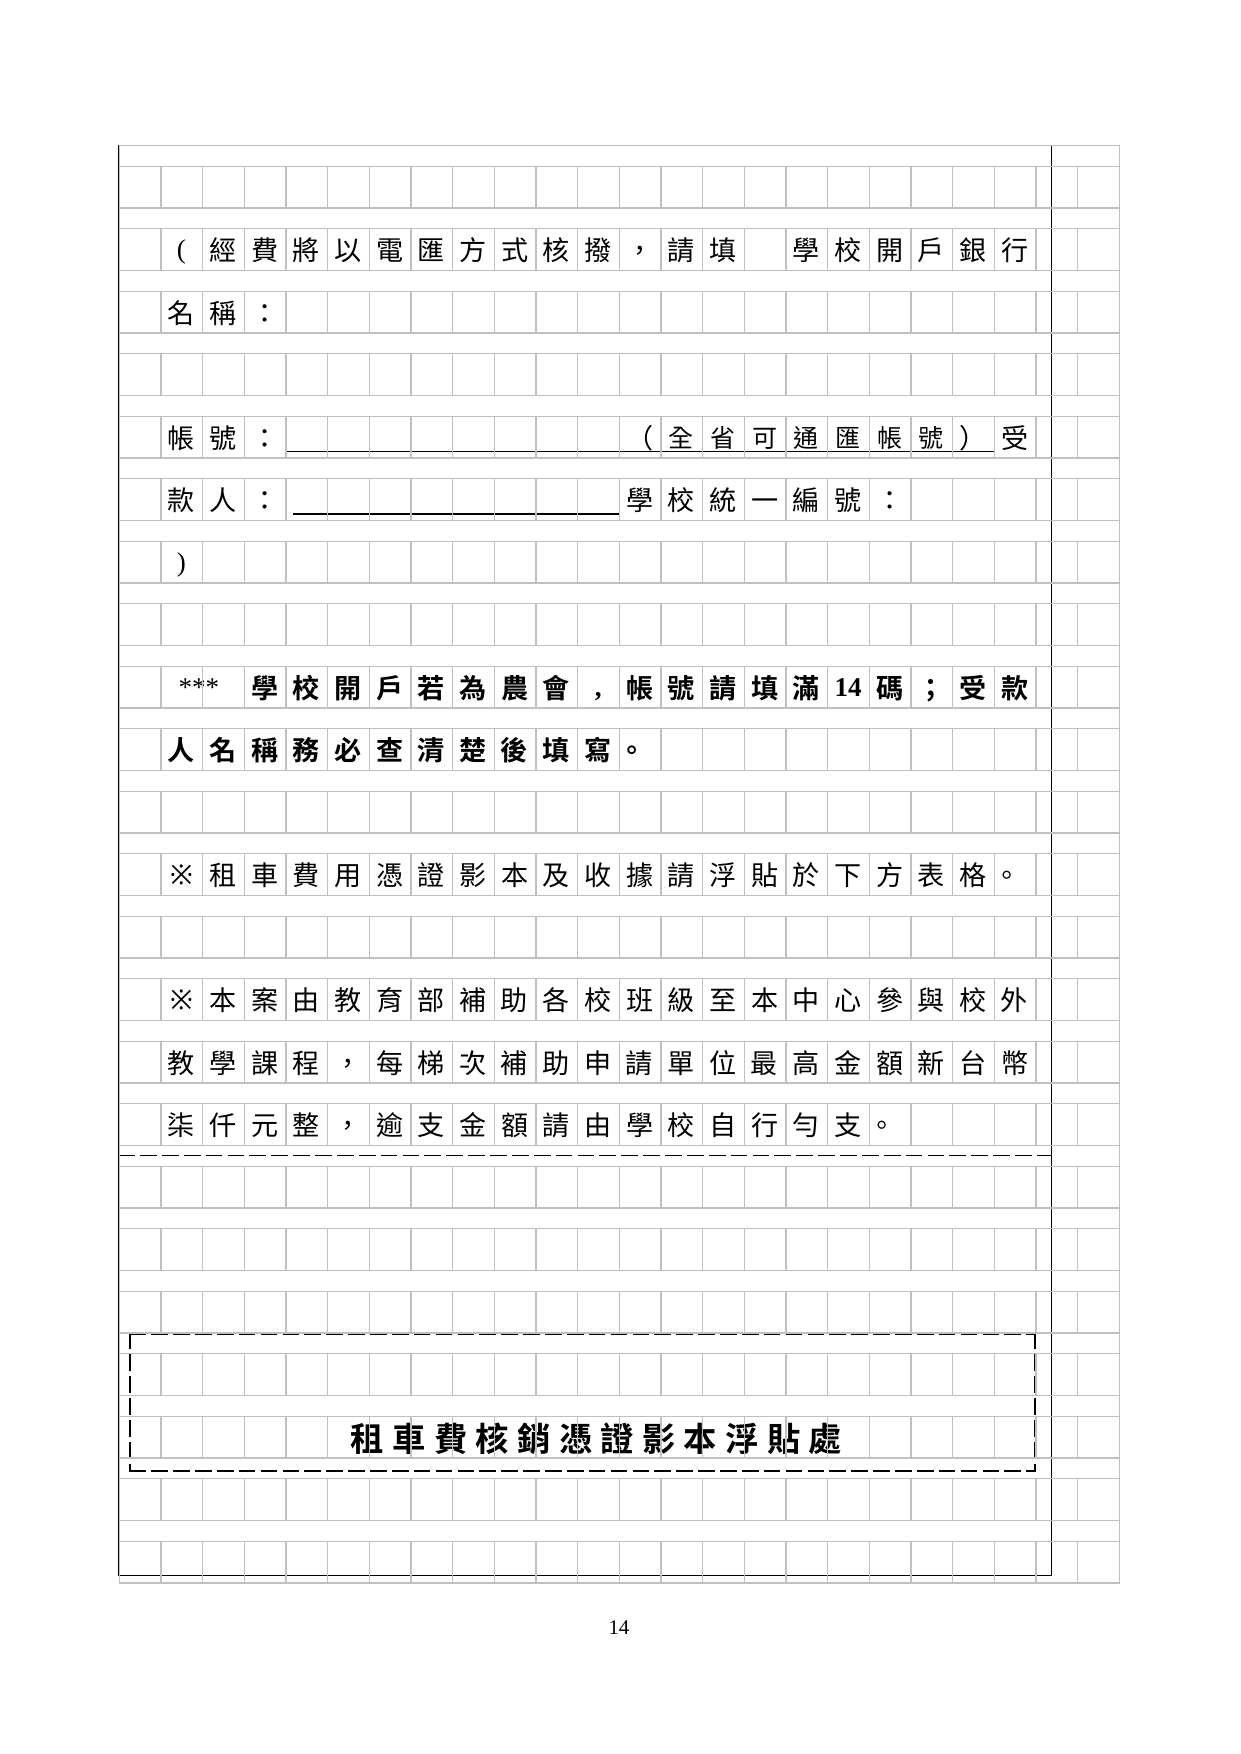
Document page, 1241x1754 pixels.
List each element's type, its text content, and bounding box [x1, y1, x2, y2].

table_cell [828, 1292, 869, 1332]
table_cell [287, 1292, 327, 1332]
table_cell [953, 1229, 994, 1270]
table_cell [1037, 1354, 1051, 1395]
table_cell [245, 1479, 285, 1520]
table_header 租車費核銷憑證影本浮貼處 [953, 1354, 994, 1395]
table_cell [745, 1292, 785, 1332]
table_cell [787, 1229, 827, 1270]
table_header 林務局屏東林區管理處110年度雙流自然教育中心 校外教學補助計畫 經費核支申請表 本表於校外教學核支時使用，請將貴校領據和帳戶資料以掛號郵件寄送至屏東林區管理處育樂課（90049屏東市民興路39號 林致綱先生收） 學校名稱︰ 電話︰ 地址︰ 聯絡人員︰ 活動日期︰ 年 月 日 師生人數︰教職員 人，學生 人，合計 人 (經費將以電匯方式核撥，請填 學校開戶銀行名稱： 帳號： （全省可通匯帳號）受款人： 學校統一編號： ) *** 學校開戶若為農會,帳號請填滿14碼；受款人名稱務必查清楚後填寫。 ※租車費用憑證影本及收據請浮貼於下方表格。 ※本案由教育部補助各校班級至本中心參與校外教學課程，每梯次補助申請單位最高金額新台幣柒仟元整，逾支金額請由學校自行勻支。 [120, 146, 1051, 166]
table_cell [620, 1292, 660, 1332]
table_cell [912, 1167, 952, 1207]
table_cell [370, 1479, 410, 1520]
table_header 租車費核銷憑證影本浮貼處 [828, 1417, 869, 1457]
table_cell [745, 1479, 785, 1520]
table_cell [662, 1229, 702, 1270]
table_cell [662, 1292, 702, 1332]
table_cell [120, 1334, 130, 1353]
table_header 林務局屏東林區管理處110年度雙流自然教育中心 校外教學補助計畫 經費核支申請表 本表於校外教學核支時使用，請將貴校領據和帳戶資料以掛號郵件寄送至屏東林區管理處育樂課（90049屏東市民興路39號 林致綱先生收） 學校名稱︰ 電話︰ 地址︰ 聯絡人員︰ 活動日期︰ 年 月 日 師生人數︰教職員 人，學生 人，合計 人 (經費將以電匯方式核撥，請填 學校開戶銀行名稱： 帳號： （全省可通匯帳號）受款人： 學校統一編號： ) *** 學校開戶若為農會,帳號請填滿14碼；受款人名稱務必查清楚後填寫。 ※租車費用憑證影本及收據請浮貼於下方表格。 ※本案由教育部補助各校班級至本中心參與校外教學課程，每梯次補助申請單位最高金額新台幣柒仟元整，逾支金額請由學校自行勻支。 [120, 771, 1051, 791]
table_header 租車費核銷憑證影本浮貼處 [370, 1354, 410, 1395]
table_cell [412, 1479, 452, 1520]
table_header 租車費核銷憑證影本浮貼處 [453, 1417, 494, 1457]
table_cell [120, 1542, 160, 1575]
table_header 租車費核銷憑證影本浮貼處 [745, 1354, 785, 1395]
table_cell [453, 1167, 494, 1207]
table_cell [120, 1396, 130, 1416]
table_cell [245, 1167, 285, 1207]
table_cell [412, 1542, 452, 1575]
table_cell [953, 1479, 994, 1520]
table_cell [495, 1542, 535, 1575]
table_cell [828, 1229, 869, 1270]
table_cell [370, 1167, 410, 1207]
table_header 租車費核銷憑證影本浮貼處 [953, 1417, 994, 1457]
table_cell [703, 1167, 744, 1207]
table_cell [662, 1479, 702, 1520]
table_cell [328, 1479, 369, 1520]
table_cell [120, 1229, 160, 1270]
table_cell [287, 1479, 327, 1520]
table_header 租車費核銷憑證影本浮貼處 [703, 1354, 744, 1395]
table_cell [620, 1167, 660, 1207]
table_cell [287, 1542, 327, 1575]
table_cell [537, 1542, 577, 1575]
table_header 租車費核銷憑證影本浮貼處 [870, 1354, 910, 1395]
table_header 租車費核銷憑證影本浮貼處 [162, 1417, 202, 1457]
table_cell [912, 1229, 952, 1270]
table_cell [620, 1229, 660, 1270]
table_header 租車費核銷憑證影本浮貼處 [620, 1354, 660, 1395]
table_header 租車費核銷憑證影本浮貼處 [662, 1354, 702, 1395]
table_cell [870, 1167, 910, 1207]
table_cell [120, 1354, 130, 1395]
table_cell [995, 1167, 1035, 1207]
table_cell [495, 1479, 535, 1520]
table_cell [495, 1167, 535, 1207]
table_cell [870, 1292, 910, 1332]
table_cell [412, 1167, 452, 1207]
table_cell [578, 1292, 619, 1332]
table_cell [870, 1229, 910, 1270]
table_header 租車費核銷憑證影本浮貼處 [495, 1354, 535, 1395]
table_cell [120, 1167, 160, 1207]
table_header 林務局屏東林區管理處110年度雙流自然教育中心 校外教學補助計畫 經費核支申請表 本表於校外教學核支時使用，請將貴校領據和帳戶資料以掛號郵件寄送至屏東林區管理處育樂課（90049屏東市民興路39號 林致綱先生收） 學校名稱︰ 電話︰ 地址︰ 聯絡人員︰ 活動日期︰ 年 月 日 師生人數︰教職員 人，學生 人，合計 人 (經費將以電匯方式核撥，請填 學校開戶銀行名稱： 帳號： （全省可通匯帳號）受款人： 學校統一編號： ) *** 學校開戶若為農會,帳號請填滿14碼；受款人名稱務必查清楚後填寫。 ※租車費用憑證影本及收據請浮貼於下方表格。 ※本案由教育部補助各校班級至本中心參與校外教學課程，每梯次補助申請單位最高金額新台幣柒仟元整，逾支金額請由學校自行勻支。 [120, 271, 1051, 291]
table_header 租車費核銷憑證影本浮貼處 [130, 1334, 1035, 1353]
table_cell [245, 1229, 285, 1270]
table_cell [745, 1167, 785, 1207]
table_header 租車費核銷憑證影本浮貼處 [995, 1354, 1035, 1395]
table_cell [703, 1542, 744, 1575]
table_cell [537, 1229, 577, 1270]
table_cell [370, 1542, 410, 1575]
table_header 租車費核銷憑證影本浮貼處 [995, 1417, 1035, 1457]
table_cell [703, 1229, 744, 1270]
table_cell [578, 1229, 619, 1270]
table_header 林務局屏東林區管理處110年度雙流自然教育中心 校外教學補助計畫 經費核支申請表 本表於校外教學核支時使用，請將貴校領據和帳戶資料以掛號郵件寄送至屏東林區管理處育樂課（90049屏東市民興路39號 林致綱先生收） 學校名稱︰ 電話︰ 地址︰ 聯絡人員︰ 活動日期︰ 年 月 日 師生人數︰教職員 人，學生 人，合計 人 (經費將以電匯方式核撥，請填 學校開戶銀行名稱： 帳號： （全省可通匯帳號）受款人： 學校統一編號： ) *** 學校開戶若為農會,帳號請填滿14碼；受款人名稱務必查清楚後填寫。 ※租車費用憑證影本及收據請浮貼於下方表格。 ※本案由教育部補助各校班級至本中心參與校外教學課程，每梯次補助申請單位最高金額新台幣柒仟元整，逾支金額請由學校自行勻支。 [120, 334, 1051, 353]
table_cell [870, 1542, 910, 1575]
table_cell [953, 1167, 994, 1207]
table_cell [370, 1292, 410, 1332]
table_header 租車費核銷憑證影本浮貼處 [495, 1417, 535, 1457]
table_header 租車費核銷憑證影本浮貼處 [912, 1417, 952, 1457]
table_cell [453, 1292, 494, 1332]
table_header 租車費核銷憑證影本浮貼處 [130, 1354, 160, 1395]
table_header 租車費核銷憑證影本浮貼處 [203, 1354, 244, 1395]
table_cell [120, 1155, 1051, 1166]
table_cell [828, 1479, 869, 1520]
table_cell [120, 1209, 1051, 1228]
table_cell [453, 1229, 494, 1270]
table_cell [120, 1521, 1051, 1541]
table_cell [995, 1542, 1035, 1575]
table_header 林務局屏東林區管理處110年度雙流自然教育中心 校外教學補助計畫 經費核支申請表 本表於校外教學核支時使用，請將貴校領據和帳戶資料以掛號郵件寄送至屏東林區管理處育樂課（90049屏東市民興路39號 林致綱先生收） 學校名稱︰ 電話︰ 地址︰ 聯絡人員︰ 活動日期︰ 年 月 日 師生人數︰教職員 人，學生 人，合計 人 (經費將以電匯方式核撥，請填 學校開戶銀行名稱： 帳號： （全省可通匯帳號）受款人： 學校統一編號： ) *** 學校開戶若為農會,帳號請填滿14碼；受款人名稱務必查清楚後填寫。 ※租車費用憑證影本及收據請浮貼於下方表格。 ※本案由教育部補助各校班級至本中心參與校外教學課程，每梯次補助申請單位最高金額新台幣柒仟元整，逾支金額請由學校自行勻支。 [120, 459, 1051, 478]
table_header 租車費核銷憑證影本浮貼處 [130, 1396, 1035, 1416]
table_cell [662, 1542, 702, 1575]
table_header 林務局屏東林區管理處110年度雙流自然教育中心 校外教學補助計畫 經費核支申請表 本表於校外教學核支時使用，請將貴校領據和帳戶資料以掛號郵件寄送至屏東林區管理處育樂課（90049屏東市民興路39號 林致綱先生收） 學校名稱︰ 電話︰ 地址︰ 聯絡人員︰ 活動日期︰ 年 月 日 師生人數︰教職員 人，學生 人，合計 人 (經費將以電匯方式核撥，請填 學校開戶銀行名稱： 帳號： （全省可通匯帳號）受款人： 學校統一編號： ) *** 學校開戶若為農會,帳號請填滿14碼；受款人名稱務必查清楚後填寫。 ※租車費用憑證影本及收據請浮貼於下方表格。 ※本案由教育部補助各校班級至本中心參與校外教學課程，每梯次補助申請單位最高金額新台幣柒仟元整，逾支金額請由學校自行勻支。 [120, 521, 1051, 541]
table_cell [162, 1542, 202, 1575]
table_header 租車費核銷憑證影本浮貼處 [162, 1354, 202, 1395]
table_cell [995, 1292, 1035, 1332]
table_cell [1037, 1479, 1051, 1520]
table_cell [537, 1167, 577, 1207]
table_cell [287, 1167, 327, 1207]
table_header 林務局屏東林區管理處110年度雙流自然教育中心 校外教學補助計畫 經費核支申請表 本表於校外教學核支時使用，請將貴校領據和帳戶資料以掛號郵件寄送至屏東林區管理處育樂課（90049屏東市民興路39號 林致綱先生收） 學校名稱︰ 電話︰ 地址︰ 聯絡人員︰ 活動日期︰ 年 月 日 師生人數︰教職員 人，學生 人，合計 人 (經費將以電匯方式核撥，請填 學校開戶銀行名稱： 帳號： （全省可通匯帳號）受款人： 學校統一編號： ) *** 學校開戶若為農會,帳號請填滿14碼；受款人名稱務必查清楚後填寫。 ※租車費用憑證影本及收據請浮貼於下方表格。 ※本案由教育部補助各校班級至本中心參與校外教學課程，每梯次補助申請單位最高金額新台幣柒仟元整，逾支金額請由學校自行勻支。 [120, 1146, 1051, 1155]
table_cell [203, 1292, 244, 1332]
table_cell [1037, 1229, 1051, 1270]
table_header 租車費核銷憑證影本浮貼處 [578, 1417, 619, 1457]
table_cell [328, 1167, 369, 1207]
table_cell [1037, 1167, 1051, 1207]
table_header 租車費核銷憑證影本浮貼處 [537, 1354, 577, 1395]
table_cell [245, 1542, 285, 1575]
table_header 租車費核銷憑證影本浮貼處 [412, 1417, 452, 1457]
table_cell [662, 1167, 702, 1207]
table_cell [120, 1459, 1051, 1478]
table_header 租車費核銷憑證影本浮貼處 [828, 1354, 869, 1395]
table_cell [203, 1167, 244, 1207]
table_cell [703, 1479, 744, 1520]
table_header 租車費核銷憑證影本浮貼處 [453, 1354, 494, 1395]
table_cell [953, 1292, 994, 1332]
table_header 林務局屏東林區管理處110年度雙流自然教育中心 校外教學補助計畫 經費核支申請表 本表於校外教學核支時使用，請將貴校領據和帳戶資料以掛號郵件寄送至屏東林區管理處育樂課（90049屏東市民興路39號 林致綱先生收） 學校名稱︰ 電話︰ 地址︰ 聯絡人員︰ 活動日期︰ 年 月 日 師生人數︰教職員 人，學生 人，合計 人 (經費將以電匯方式核撥，請填 學校開戶銀行名稱： 帳號： （全省可通匯帳號）受款人： 學校統一編號： ) *** 學校開戶若為農會,帳號請填滿14碼；受款人名稱務必查清楚後填寫。 ※租車費用憑證影本及收據請浮貼於下方表格。 ※本案由教育部補助各校班級至本中心參與校外教學課程，每梯次補助申請單位最高金額新台幣柒仟元整，逾支金額請由學校自行勻支。 [120, 896, 1051, 916]
table_header 租車費核銷憑證影本浮貼處 [703, 1417, 744, 1457]
table_cell [870, 1479, 910, 1520]
table_cell [995, 1229, 1035, 1270]
table_cell [787, 1167, 827, 1207]
table_cell [1037, 1417, 1051, 1457]
table_cell [703, 1292, 744, 1332]
table_header 林務局屏東林區管理處110年度雙流自然教育中心 校外教學補助計畫 經費核支申請表 本表於校外教學核支時使用，請將貴校領據和帳戶資料以掛號郵件寄送至屏東林區管理處育樂課（90049屏東市民興路39號 林致綱先生收） 學校名稱︰ 電話︰ 地址︰ 聯絡人員︰ 活動日期︰ 年 月 日 師生人數︰教職員 人，學生 人，合計 人 (經費將以電匯方式核撥，請填 學校開戶銀行名稱： 帳號： （全省可通匯帳號）受款人： 學校統一編號： ) *** 學校開戶若為農會,帳號請填滿14碼；受款人名稱務必查清楚後填寫。 ※租車費用憑證影本及收據請浮貼於下方表格。 ※本案由教育部補助各校班級至本中心參與校外教學課程，每梯次補助申請單位最高金額新台幣柒仟元整，逾支金額請由學校自行勻支。 [120, 1021, 1051, 1041]
table_cell [912, 1479, 952, 1520]
table_header 林務局屏東林區管理處110年度雙流自然教育中心 校外教學補助計畫 經費核支申請表 本表於校外教學核支時使用，請將貴校領據和帳戶資料以掛號郵件寄送至屏東林區管理處育樂課（90049屏東市民興路39號 林致綱先生收） 學校名稱︰ 電話︰ 地址︰ 聯絡人員︰ 活動日期︰ 年 月 日 師生人數︰教職員 人，學生 人，合計 人 (經費將以電匯方式核撥，請填 學校開戶銀行名稱： 帳號： （全省可通匯帳號）受款人： 學校統一編號： ) *** 學校開戶若為農會,帳號請填滿14碼；受款人名稱務必查清楚後填寫。 ※租車費用憑證影本及收據請浮貼於下方表格。 ※本案由教育部補助各校班級至本中心參與校外教學課程，每梯次補助申請單位最高金額新台幣柒仟元整，逾支金額請由學校自行勻支。 [120, 396, 1051, 416]
table_cell [162, 1479, 202, 1520]
table_cell [120, 1417, 130, 1457]
table_cell [787, 1542, 827, 1575]
table_cell [495, 1229, 535, 1270]
table_header 林務局屏東林區管理處110年度雙流自然教育中心 校外教學補助計畫 經費核支申請表 本表於校外教學核支時使用，請將貴校領據和帳戶資料以掛號郵件寄送至屏東林區管理處育樂課（90049屏東市民興路39號 林致綱先生收） 學校名稱︰ 電話︰ 地址︰ 聯絡人員︰ 活動日期︰ 年 月 日 師生人數︰教職員 人，學生 人，合計 人 (經費將以電匯方式核撥，請填 學校開戶銀行名稱： 帳號： （全省可通匯帳號）受款人： 學校統一編號： ) *** 學校開戶若為農會,帳號請填滿14碼；受款人名稱務必查清楚後填寫。 ※租車費用憑證影本及收據請浮貼於下方表格。 ※本案由教育部補助各校班級至本中心參與校外教學課程，每梯次補助申請單位最高金額新台幣柒仟元整，逾支金額請由學校自行勻支。 [120, 709, 1051, 728]
table_header 租車費核銷憑證影本浮貼處 [245, 1417, 285, 1457]
table_cell [537, 1292, 577, 1332]
table_header 租車費核銷憑證影本浮貼處 [370, 1417, 410, 1457]
table_cell [787, 1292, 827, 1332]
table_header 租車費核銷憑證影本浮貼處 [203, 1417, 244, 1457]
table_cell [912, 1542, 952, 1575]
table_cell [495, 1292, 535, 1332]
table_header 林務局屏東林區管理處110年度雙流自然教育中心 校外教學補助計畫 經費核支申請表 本表於校外教學核支時使用，請將貴校領據和帳戶資料以掛號郵件寄送至屏東林區管理處育樂課（90049屏東市民興路39號 林致綱先生收） 學校名稱︰ 電話︰ 地址︰ 聯絡人員︰ 活動日期︰ 年 月 日 師生人數︰教職員 人，學生 人，合計 人 (經費將以電匯方式核撥，請填 學校開戶銀行名稱： 帳號： （全省可通匯帳號）受款人： 學校統一編號： ) *** 學校開戶若為農會,帳號請填滿14碼；受款人名稱務必查清楚後填寫。 ※租車費用憑證影本及收據請浮貼於下方表格。 ※本案由教育部補助各校班級至本中心參與校外教學課程，每梯次補助申請單位最高金額新台幣柒仟元整，逾支金額請由學校自行勻支。 [120, 584, 1051, 603]
table_header 租車費核銷憑證影本浮貼處 [662, 1417, 702, 1457]
table_header 租車費核銷憑證影本浮貼處 [870, 1417, 910, 1457]
table_cell [745, 1542, 785, 1575]
table_cell [578, 1542, 619, 1575]
table_cell [1037, 1292, 1051, 1332]
table_header 租車費核銷憑證影本浮貼處 [787, 1354, 827, 1395]
table_header 林務局屏東林區管理處110年度雙流自然教育中心 校外教學補助計畫 經費核支申請表 本表於校外教學核支時使用，請將貴校領據和帳戶資料以掛號郵件寄送至屏東林區管理處育樂課（90049屏東市民興路39號 林致綱先生收） 學校名稱︰ 電話︰ 地址︰ 聯絡人員︰ 活動日期︰ 年 月 日 師生人數︰教職員 人，學生 人，合計 人 (經費將以電匯方式核撥，請填 學校開戶銀行名稱： 帳號： （全省可通匯帳號）受款人： 學校統一編號： ) *** 學校開戶若為農會,帳號請填滿14碼；受款人名稱務必查清楚後填寫。 ※租車費用憑證影本及收據請浮貼於下方表格。 ※本案由教育部補助各校班級至本中心參與校外教學課程，每梯次補助申請單位最高金額新台幣柒仟元整，逾支金額請由學校自行勻支。 [120, 646, 1051, 666]
table_header 租車費核銷憑證影本浮貼處 [287, 1354, 327, 1395]
table_cell [328, 1292, 369, 1332]
table_cell [412, 1229, 452, 1270]
table_cell [828, 1167, 869, 1207]
table_cell [1035, 1396, 1051, 1416]
table_header 租車費核銷憑證影本浮貼處 [287, 1417, 327, 1457]
table_cell [912, 1292, 952, 1332]
table_cell [162, 1292, 202, 1332]
table_header 林務局屏東林區管理處110年度雙流自然教育中心 校外教學補助計畫 經費核支申請表 本表於校外教學核支時使用，請將貴校領據和帳戶資料以掛號郵件寄送至屏東林區管理處育樂課（90049屏東市民興路39號 林致綱先生收） 學校名稱︰ 電話︰ 地址︰ 聯絡人員︰ 活動日期︰ 年 月 日 師生人數︰教職員 人，學生 人，合計 人 (經費將以電匯方式核撥，請填 學校開戶銀行名稱： 帳號： （全省可通匯帳號）受款人： 學校統一編號： ) *** 學校開戶若為農會,帳號請填滿14碼；受款人名稱務必查清楚後填寫。 ※租車費用憑證影本及收據請浮貼於下方表格。 ※本案由教育部補助各校班級至本中心參與校外教學課程，每梯次補助申請單位最高金額新台幣柒仟元整，逾支金額請由學校自行勻支。 [120, 209, 1051, 228]
table_header 林務局屏東林區管理處110年度雙流自然教育中心 校外教學補助計畫 經費核支申請表 本表於校外教學核支時使用，請將貴校領據和帳戶資料以掛號郵件寄送至屏東林區管理處育樂課（90049屏東市民興路39號 林致綱先生收） 學校名稱︰ 電話︰ 地址︰ 聯絡人員︰ 活動日期︰ 年 月 日 師生人數︰教職員 人，學生 人，合計 人 (經費將以電匯方式核撥，請填 學校開戶銀行名稱： 帳號： （全省可通匯帳號）受款人： 學校統一編號： ) *** 學校開戶若為農會,帳號請填滿14碼；受款人名稱務必查清楚後填寫。 ※租車費用憑證影本及收據請浮貼於下方表格。 ※本案由教育部補助各校班級至本中心參與校外教學課程，每梯次補助申請單位最高金額新台幣柒仟元整，逾支金額請由學校自行勻支。 [120, 834, 1051, 853]
table_header 租車費核銷憑證影本浮貼處 [578, 1354, 619, 1395]
table_cell [412, 1292, 452, 1332]
table_cell [120, 1271, 1051, 1291]
table_header 租車費核銷憑證影本浮貼處 [328, 1417, 369, 1457]
table_cell [245, 1292, 285, 1332]
table_header 租車費核銷憑證影本浮貼處 [912, 1354, 952, 1395]
table_cell [1035, 1334, 1051, 1353]
table_cell [287, 1229, 327, 1270]
table_cell [120, 1292, 160, 1332]
table_cell [537, 1479, 577, 1520]
table_header 林務局屏東林區管理處110年度雙流自然教育中心 校外教學補助計畫 經費核支申請表 本表於校外教學核支時使用，請將貴校領據和帳戶資料以掛號郵件寄送至屏東林區管理處育樂課（90049屏東市民興路39號 林致綱先生收） 學校名稱︰ 電話︰ 地址︰ 聯絡人員︰ 活動日期︰ 年 月 日 師生人數︰教職員 人，學生 人，合計 人 (經費將以電匯方式核撥，請填 學校開戶銀行名稱： 帳號： （全省可通匯帳號）受款人： 學校統一編號： ) *** 學校開戶若為農會,帳號請填滿14碼；受款人名稱務必查清楚後填寫。 ※租車費用憑證影本及收據請浮貼於下方表格。 ※本案由教育部補助各校班級至本中心參與校外教學課程，每梯次補助申請單位最高金額新台幣柒仟元整，逾支金額請由學校自行勻支。 [120, 959, 1051, 978]
table_cell [328, 1229, 369, 1270]
table_header 租車費核銷憑證影本浮貼處 [537, 1417, 577, 1457]
table_header 租車費核銷憑證影本浮貼處 [412, 1354, 452, 1395]
table_header 租車費核銷憑證影本浮貼處 [130, 1459, 1035, 1470]
table_header 租車費核銷憑證影本浮貼處 [130, 1417, 160, 1457]
table_cell [828, 1542, 869, 1575]
table_cell [1037, 1542, 1051, 1575]
table_cell [328, 1542, 369, 1575]
table_header 租車費核銷憑證影本浮貼處 [620, 1417, 660, 1457]
table_cell [787, 1479, 827, 1520]
table_cell [745, 1229, 785, 1270]
table_cell [453, 1542, 494, 1575]
table_header 租車費核銷憑證影本浮貼處 [328, 1354, 369, 1395]
table_cell [620, 1479, 660, 1520]
table_header 租車費核銷憑證影本浮貼處 [787, 1417, 827, 1457]
table_cell [578, 1479, 619, 1520]
table_cell [203, 1479, 244, 1520]
table_cell [120, 1479, 160, 1520]
table_header 租車費核銷憑證影本浮貼處 [245, 1354, 285, 1395]
table_header 租車費核銷憑證影本浮貼處 [745, 1417, 785, 1457]
table_cell [162, 1229, 202, 1270]
table_header 林務局屏東林區管理處110年度雙流自然教育中心 校外教學補助計畫 經費核支申請表 本表於校外教學核支時使用，請將貴校領據和帳戶資料以掛號郵件寄送至屏東林區管理處育樂課（90049屏東市民興路39號 林致綱先生收） 學校名稱︰ 電話︰ 地址︰ 聯絡人員︰ 活動日期︰ 年 月 日 師生人數︰教職員 人，學生 人，合計 人 (經費將以電匯方式核撥，請填 學校開戶銀行名稱： 帳號： （全省可通匯帳號）受款人： 學校統一編號： ) *** 學校開戶若為農會,帳號請填滿14碼；受款人名稱務必查清楚後填寫。 ※租車費用憑證影本及收據請浮貼於下方表格。 ※本案由教育部補助各校班級至本中心參與校外教學課程，每梯次補助申請單位最高金額新台幣柒仟元整，逾支金額請由學校自行勻支。 [120, 1084, 1051, 1103]
table_cell [453, 1479, 494, 1520]
table_cell [370, 1229, 410, 1270]
table_cell [953, 1542, 994, 1575]
table_cell [203, 1542, 244, 1575]
table_cell [578, 1167, 619, 1207]
table_cell [620, 1542, 660, 1575]
table_cell [203, 1229, 244, 1270]
table_cell [162, 1167, 202, 1207]
table_cell [995, 1479, 1035, 1520]
